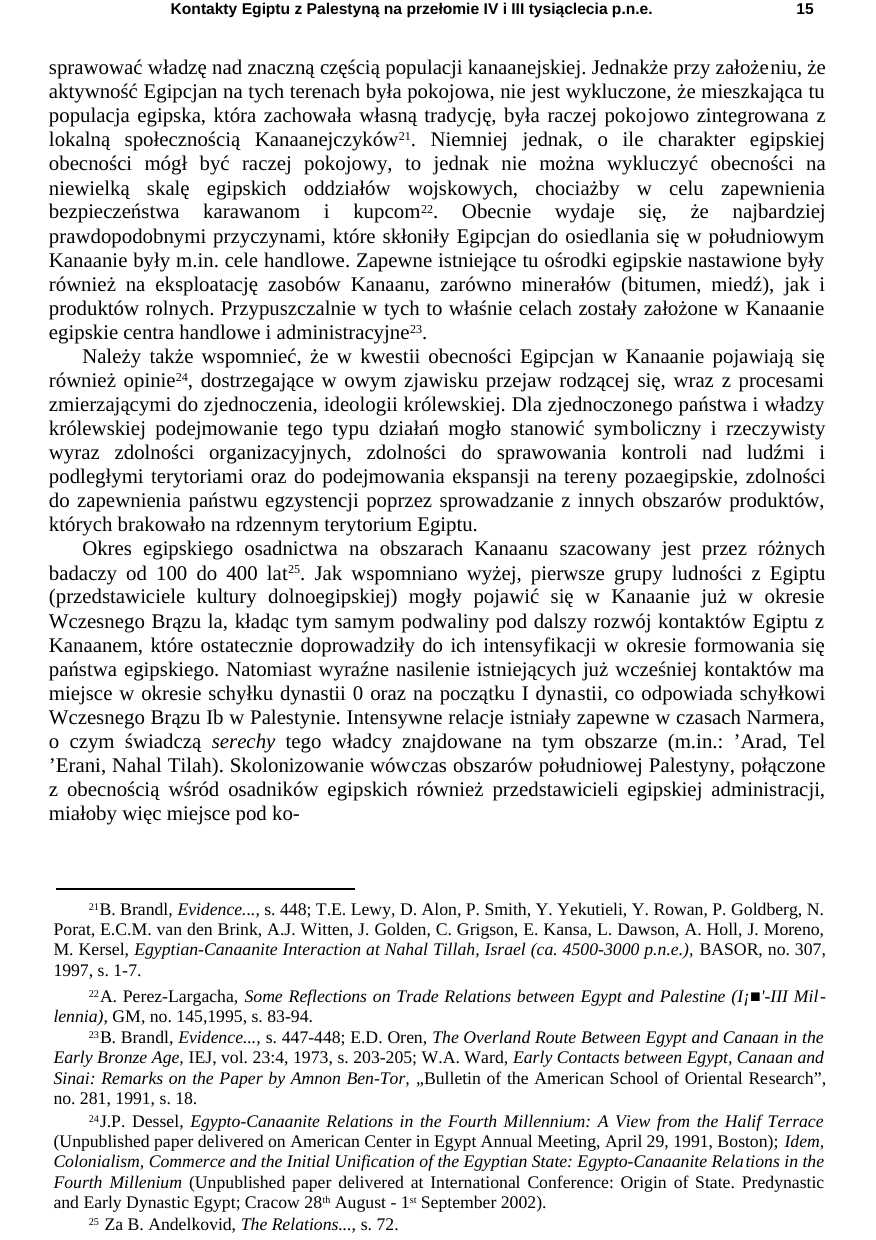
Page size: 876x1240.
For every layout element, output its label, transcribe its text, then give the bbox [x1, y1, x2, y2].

text 21 B. Brandl, Evidence..., s. 448; T.E. Lewy, D. Alon, P. Smith, Y. Yekutieli, Y. Rowan, P. Goldberg, N. Porat, E.C.M. van den Brink, A.J. Witten, J. Golden, C. Grigson, E. Kansa, L. Dawson, A. Holl, J. Moreno, M. Kersel, Egyptian-Canaanite Interaction at Nahal Tillah, Israel (ca. 4500-3000 p.n.e.), BASOR, no. 307, 1997, s. 1-7. [53, 899, 826, 980]
text Kontakty Egiptu z Palestyną na przełomie IV i III tysiąclecia p.n.e. [170, 0, 703, 18]
text 24 J.P. Dessel, Egypto-Canaanite Relations in the Fourth Millennium: A View from the Halif Terrace (Unpublished paper delivered on American Center in Egypt Annual Meeting, April 29, 1991, Boston); Idem, Colonialism, Commerce and the Initial Unification of the Egyptian State: Egypto-Canaanite Rela­tions in the Fourth Millenium (Unpublished paper delivered at International Conference: Origin of State. Predynastic and Early Dynastic Egypt; Cracow 28th August - 1st September 2002). [53, 1111, 826, 1212]
text sprawować władzę nad znaczną częścią populacji kanaanejskiej. Jednakże przy założe­niu, że aktywność Egipcjan na tych terenach była pokojowa, nie jest wykluczone, że mieszkająca tu populacja egipska, która zachowała własną tradycję, była raczej poko­jowo zintegrowana z lokalną społecznością Kanaanejczyków21. Niemniej jednak, o ile charakter egipskiej obecności mógł być raczej pokojowy, to jednak nie można wyklu­czyć obecności na niewielką skalę egipskich oddziałów wojskowych, chociażby w celu zapewnienia bezpieczeństwa karawanom i kupcom22. Obecnie wydaje się, że najbar­dziej prawdopodobnymi przyczynami, które skłoniły Egipcjan do osiedlania się w południowym Kanaanie były m.in. cele handlowe. Zapewne istniejące tu ośrodki egipskie nastawione były również na eksploatację zasobów Kanaanu, zarówno mine­rałów (bitumen, miedź), jak i produktów rolnych. Przypuszczalnie w tych to właśnie celach zostały założone w Kanaanie egipskie centra handlowe i administracyjne23. [49, 55, 826, 344]
text Należy także wspomnieć, że w kwestii obecności Egipcjan w Kanaanie pojawiają się również opinie24, dostrzegające w owym zjawisku przejaw rodzącej się, wraz z procesami zmierzającymi do zjednoczenia, ideologii królewskiej. Dla zjednoczonego państwa i władzy królewskiej podejmowanie tego typu działań mogło stanowić sym­boliczny i rzeczywisty wyraz zdolności organizacyjnych, zdolności do sprawowania kontroli nad ludźmi i podległymi terytoriami oraz do podejmowania ekspansji na tere­ny pozaegipskie, zdolności do zapewnienia państwu egzystencji poprzez sprowadzanie z innych obszarów produktów, których brakowało na rdzennym terytorium Egiptu. [49, 344, 826, 536]
text 25 Za B. Andelkovid, The Relations..., s. 72. [53, 1214, 826, 1234]
text 22 A. Perez-Largacha, Some Reflections on Trade Relations between Egypt and Palestine (I¡■'-III Mil­lennia), GM, no. 145,1995, s. 83-94. [53, 986, 826, 1026]
text 15 [796, 0, 822, 18]
text Okres egipskiego osadnictwa na obszarach Kanaanu szacowany jest przez różnych badaczy od 100 do 400 lat25. Jak wspomniano wyżej, pierwsze grupy ludności z Egiptu (przedstawiciele kultury dolnoegipskiej) mogły pojawić się w Kanaanie już w okresie Wczesnego Brązu la, kładąc tym samym podwaliny pod dalszy rozwój kontaktów Egiptu z Kanaanem, które ostatecznie doprowadziły do ich intensyfikacji w okresie formowania się państwa egipskiego. Natomiast wyraźne nasilenie istniejących już wcześniej kontaktów ma miejsce w okresie schyłku dynastii 0 oraz na początku I dyna­stii, co odpowiada schyłkowi Wczesnego Brązu Ib w Palestynie. Intensywne relacje istniały zapewne w czasach Narmera, o czym świadczą serechy tego władcy znajdo­wane na tym obszarze (m.in.: ’Arad, Tel ’Erani, Nahal Tilah). Skolonizowanie wów­czas obszarów południowej Palestyny, połączone z obecnością wśród osadników egip­skich również przedstawicieli egipskiej administracji, miałoby więc miejsce pod ko- [49, 536, 826, 825]
text 23 B. Brandl, Evidence..., s. 447-448; E.D. Oren, The Overland Route Between Egypt and Canaan in the Early Bronze Age, IEJ, vol. 23:4, 1973, s. 203-205; W.A. Ward, Early Contacts between Egypt, Canaan and Sinai: Remarks on the Paper by Amnon Ben-Tor, „Bulletin of the American School of Oriental Re­search”, no. 281, 1991, s. 18. [53, 1027, 826, 1108]
